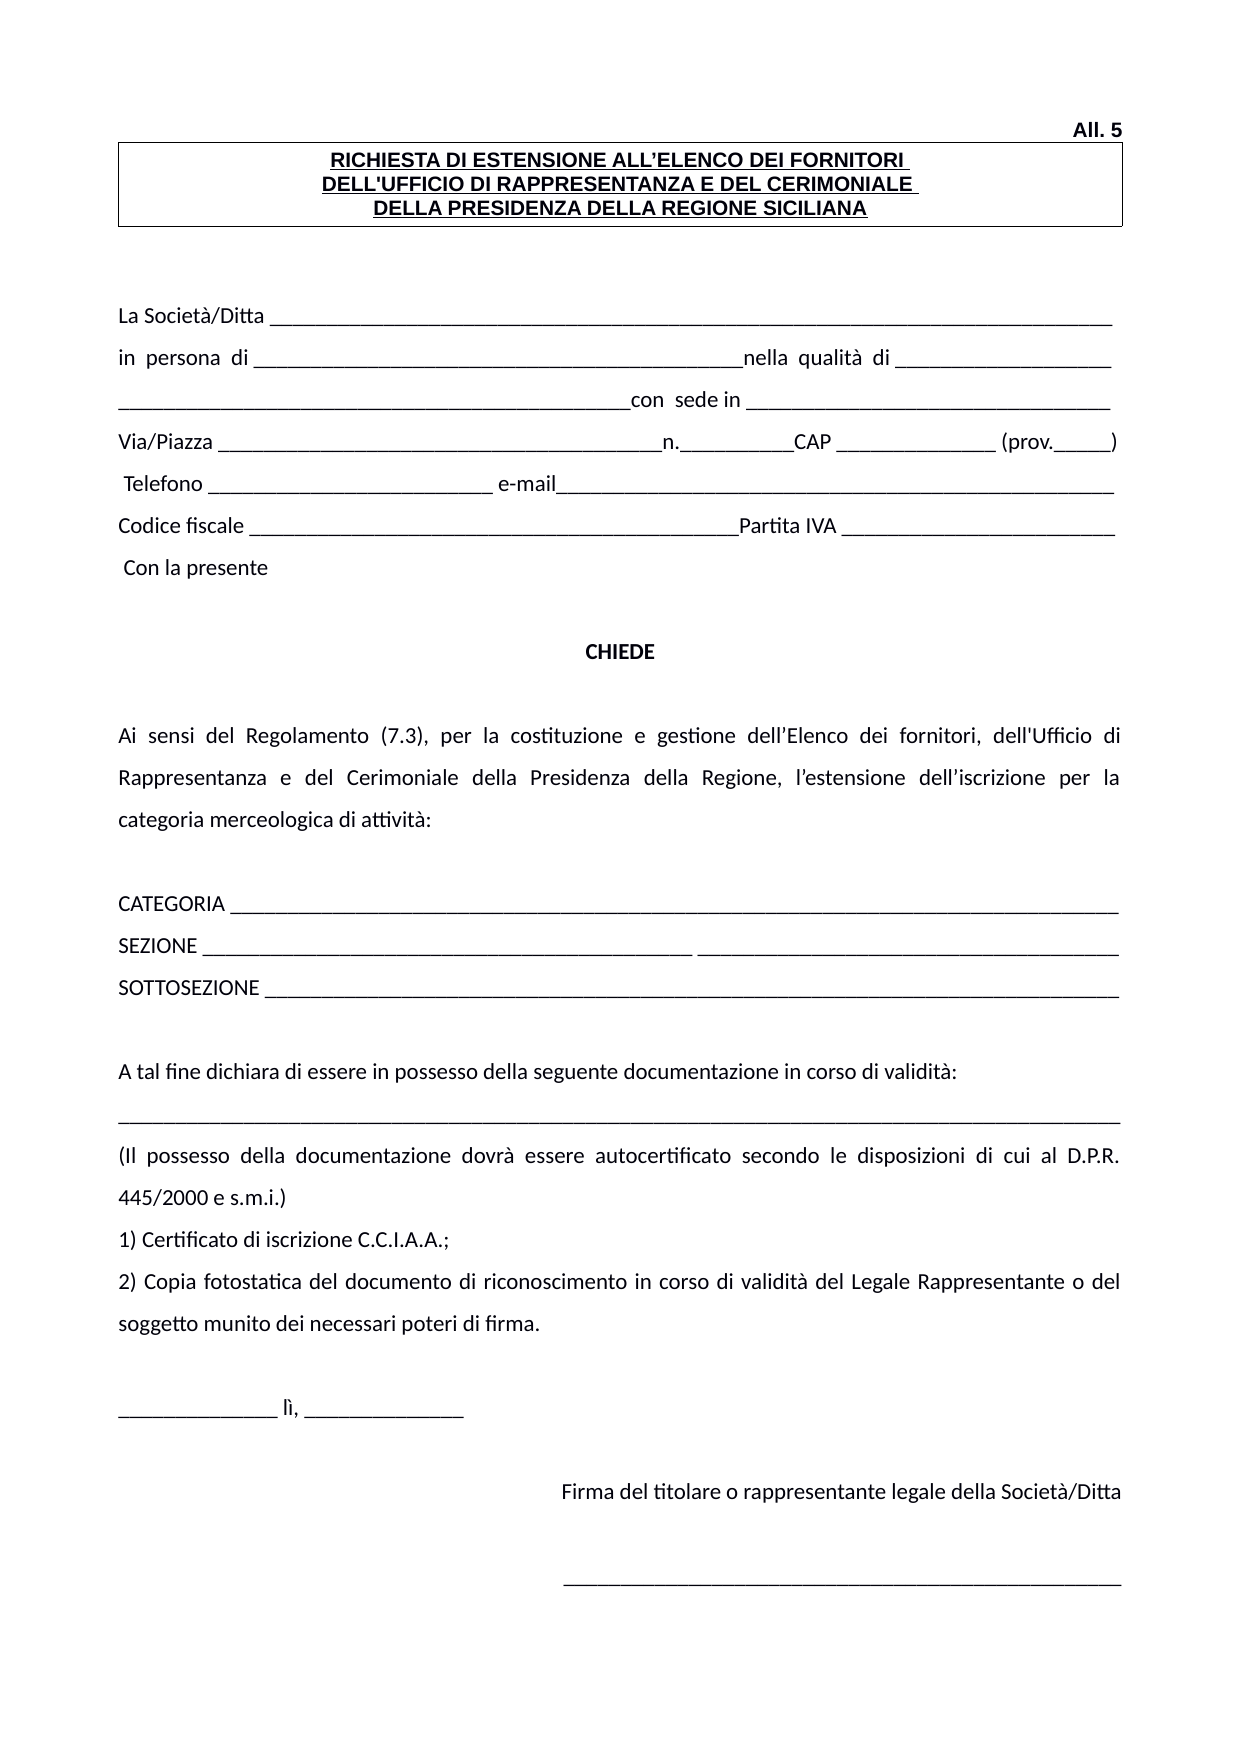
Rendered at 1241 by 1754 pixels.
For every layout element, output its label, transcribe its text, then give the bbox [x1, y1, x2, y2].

text SOTTOSEZIONE ___________________________________________________________________________ [118, 973, 1122, 1001]
text (Il possesso della documentazione dovrà essere autocertificato secondo le disposizioni di cui al D.P.R. 445/2000 e s.m.i.) [118, 1141, 1122, 1211]
text 2) Copia fotostatica del documento di riconoscimento in corso di validità del Legale Rappresentante o del soggetto munito dei necessari poteri di firma. [118, 1267, 1122, 1337]
text All. 5 [118, 118, 1122, 142]
text Con la presente [118, 553, 1122, 581]
text Telefono _________________________ e-mail_________________________________________________ [118, 469, 1122, 497]
text ________________________________________________________________________________________ [118, 1099, 1122, 1127]
table_header RICHIESTA DI ESTENSIONE ALL’ELENCO DEI FORNITORI DELL'UFFICIO DI RAPPRESENTANZA E DEL CERIMONIALE DELLA PRESIDENZA DELLA REGIONE SICILIANA [119, 143, 1122, 226]
text CHIEDE [118, 637, 1122, 665]
text 1) Certificato di iscrizione C.C.I.A.A.; [118, 1225, 1122, 1253]
text Codice fiscale ___________________________________________Partita IVA ________________________ [118, 511, 1122, 539]
text Firma del titolare o rappresentante legale della Società/Ditta [118, 1477, 1122, 1505]
text CATEGORIA ______________________________________________________________________________ [118, 889, 1122, 917]
text in persona di ___________________________________________nella qualità di ___________________ [118, 343, 1122, 372]
text A tal fine dichiara di essere in possesso della seguente documentazione in corso di validità: [118, 1057, 1122, 1085]
text La Società/Ditta __________________________________________________________________________ [118, 302, 1122, 329]
text Ai sensi del Regolamento (7.3), per la costituzione e gestione dell’Elenco dei fornitori, dell'Ufficio di Rappresentanza e del Cerimoniale della Presidenza della Regione, l’estensione dell’iscrizione per la categoria merceologica di attività: [118, 721, 1122, 833]
text Via/Piazza _______________________________________n.__________CAP ______________ (prov._____) [118, 427, 1122, 456]
text _________________________________________________ [118, 1561, 1122, 1589]
text ______________ lì, ______________ [118, 1393, 1122, 1421]
text _____________________________________________con sede in ________________________________ [118, 386, 1122, 413]
text SEZIONE ___________________________________________ _____________________________________ [118, 931, 1122, 959]
